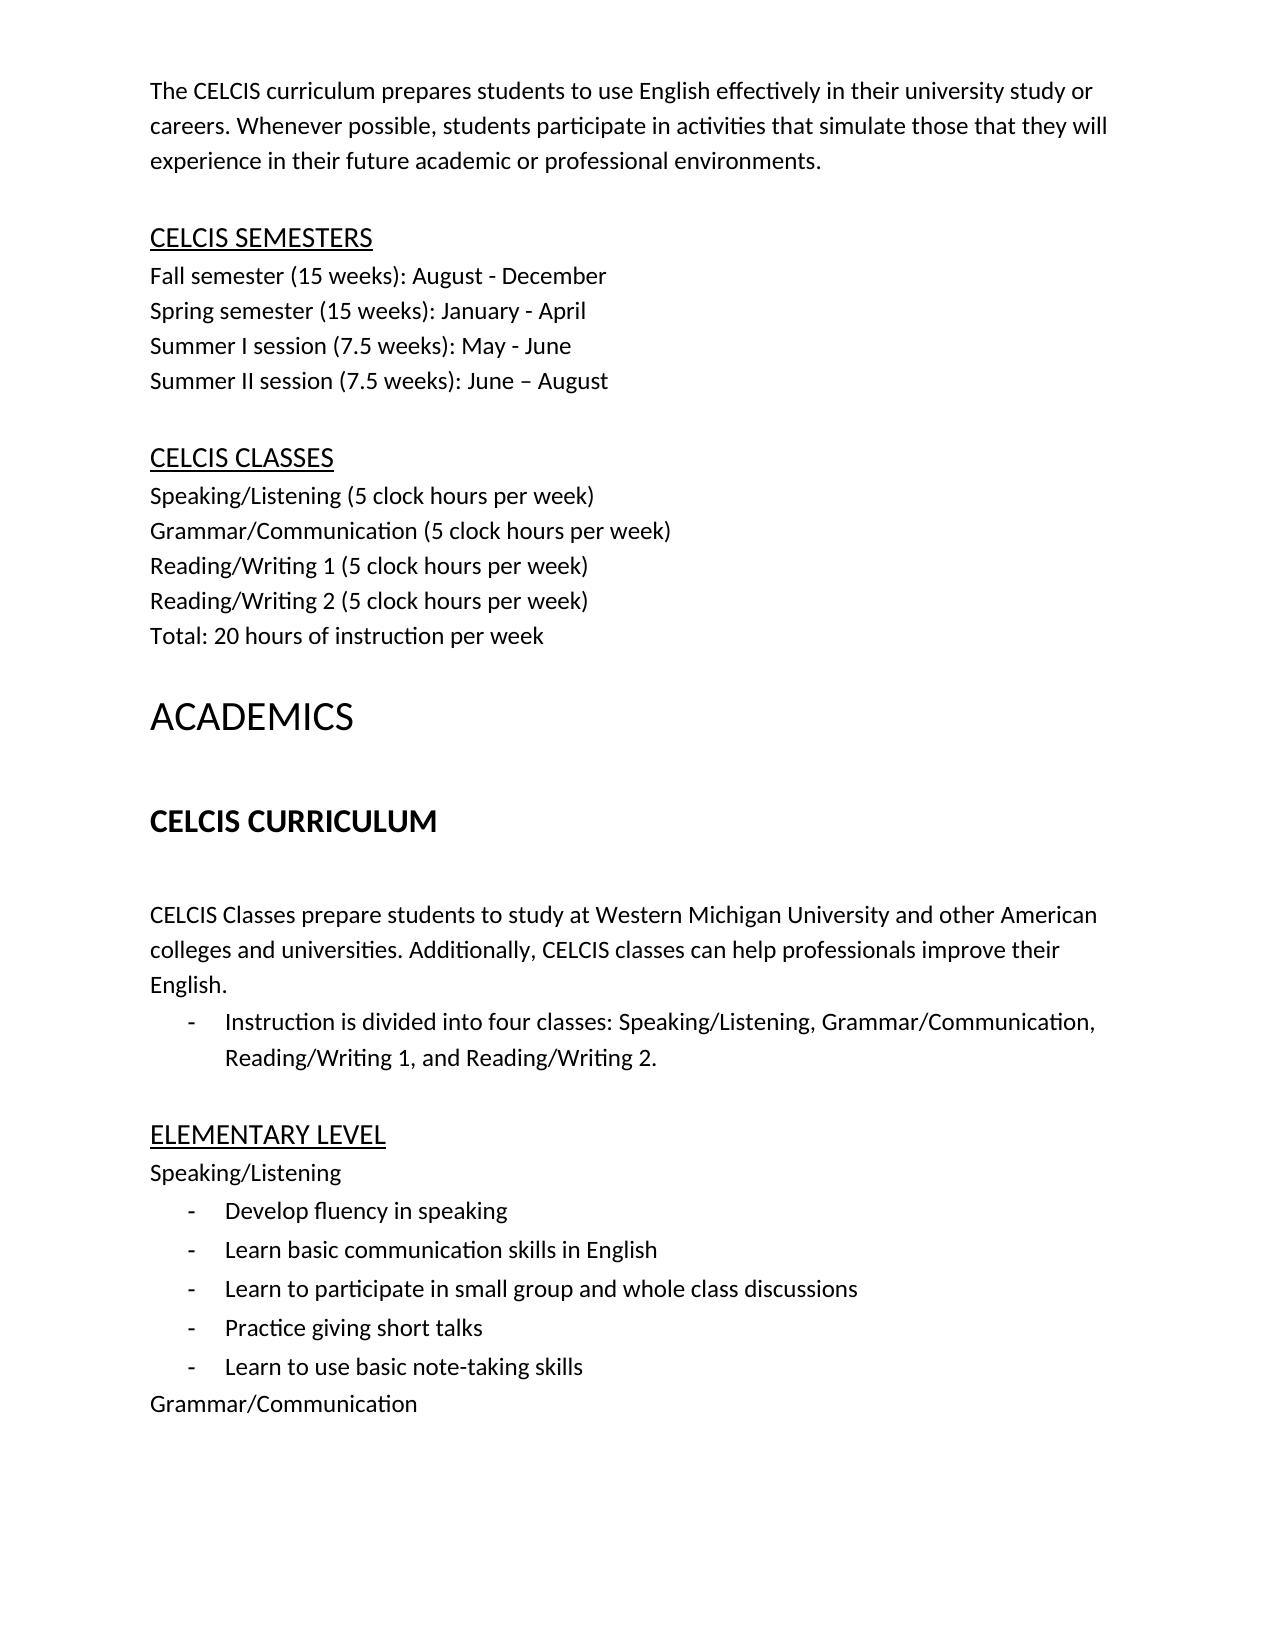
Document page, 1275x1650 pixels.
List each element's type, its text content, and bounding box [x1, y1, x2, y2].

subtitle ELEMENTARY LEVEL [150, 1116, 1125, 1152]
list Learn basic communication skills in English [187, 1232, 1125, 1266]
text Speaking/Listening (5 clock hours per week) [150, 480, 1125, 511]
text Summer I session (7.5 weeks): May - June [150, 330, 1125, 361]
subtitle CELCIS CURRICULUM [150, 800, 1125, 841]
list Develop fluency in speaking [187, 1192, 1125, 1226]
text The CELCIS curriculum prepares students to use English effectively in their university study or careers. Whenever possible, students participate in activities that simulate those that they will experience in their future academic or professional environments. [150, 75, 1125, 176]
text Total: 20 hours of instruction per week [150, 620, 1125, 651]
text Reading/Writing 2 (5 clock hours per week) [150, 585, 1125, 616]
subtitle CELCIS SEMESTERS [150, 219, 1125, 255]
text Fall semester (15 weeks): August - December [150, 260, 1125, 291]
list Practice giving short talks [187, 1310, 1125, 1344]
list Learn to participate in small group and whole class discussions [187, 1271, 1125, 1305]
list Instruction is divided into four classes: Speaking/Listening, Grammar/Communication, Reading/Writing 1, and Reading/Writing 2. [187, 1004, 1125, 1073]
text Speaking/Listening [150, 1157, 1125, 1188]
text Spring semester (15 weeks): January - April [150, 295, 1125, 326]
text Grammar/Communication (5 clock hours per week) [150, 515, 1125, 546]
subtitle ACADEMICS [150, 690, 1125, 741]
list Learn to use basic note-taking skills [187, 1349, 1125, 1383]
text Reading/Writing 1 (5 clock hours per week) [150, 550, 1125, 581]
subtitle CELCIS CLASSES [150, 439, 1125, 475]
text Summer II session (7.5 weeks): June – August [150, 365, 1125, 396]
text CELCIS Classes prepare students to study at Western Michigan University and other American colleges and universities. Additionally, CELCIS classes can help professionals improve their English. [150, 899, 1125, 999]
text Grammar/Communication [150, 1388, 1125, 1419]
